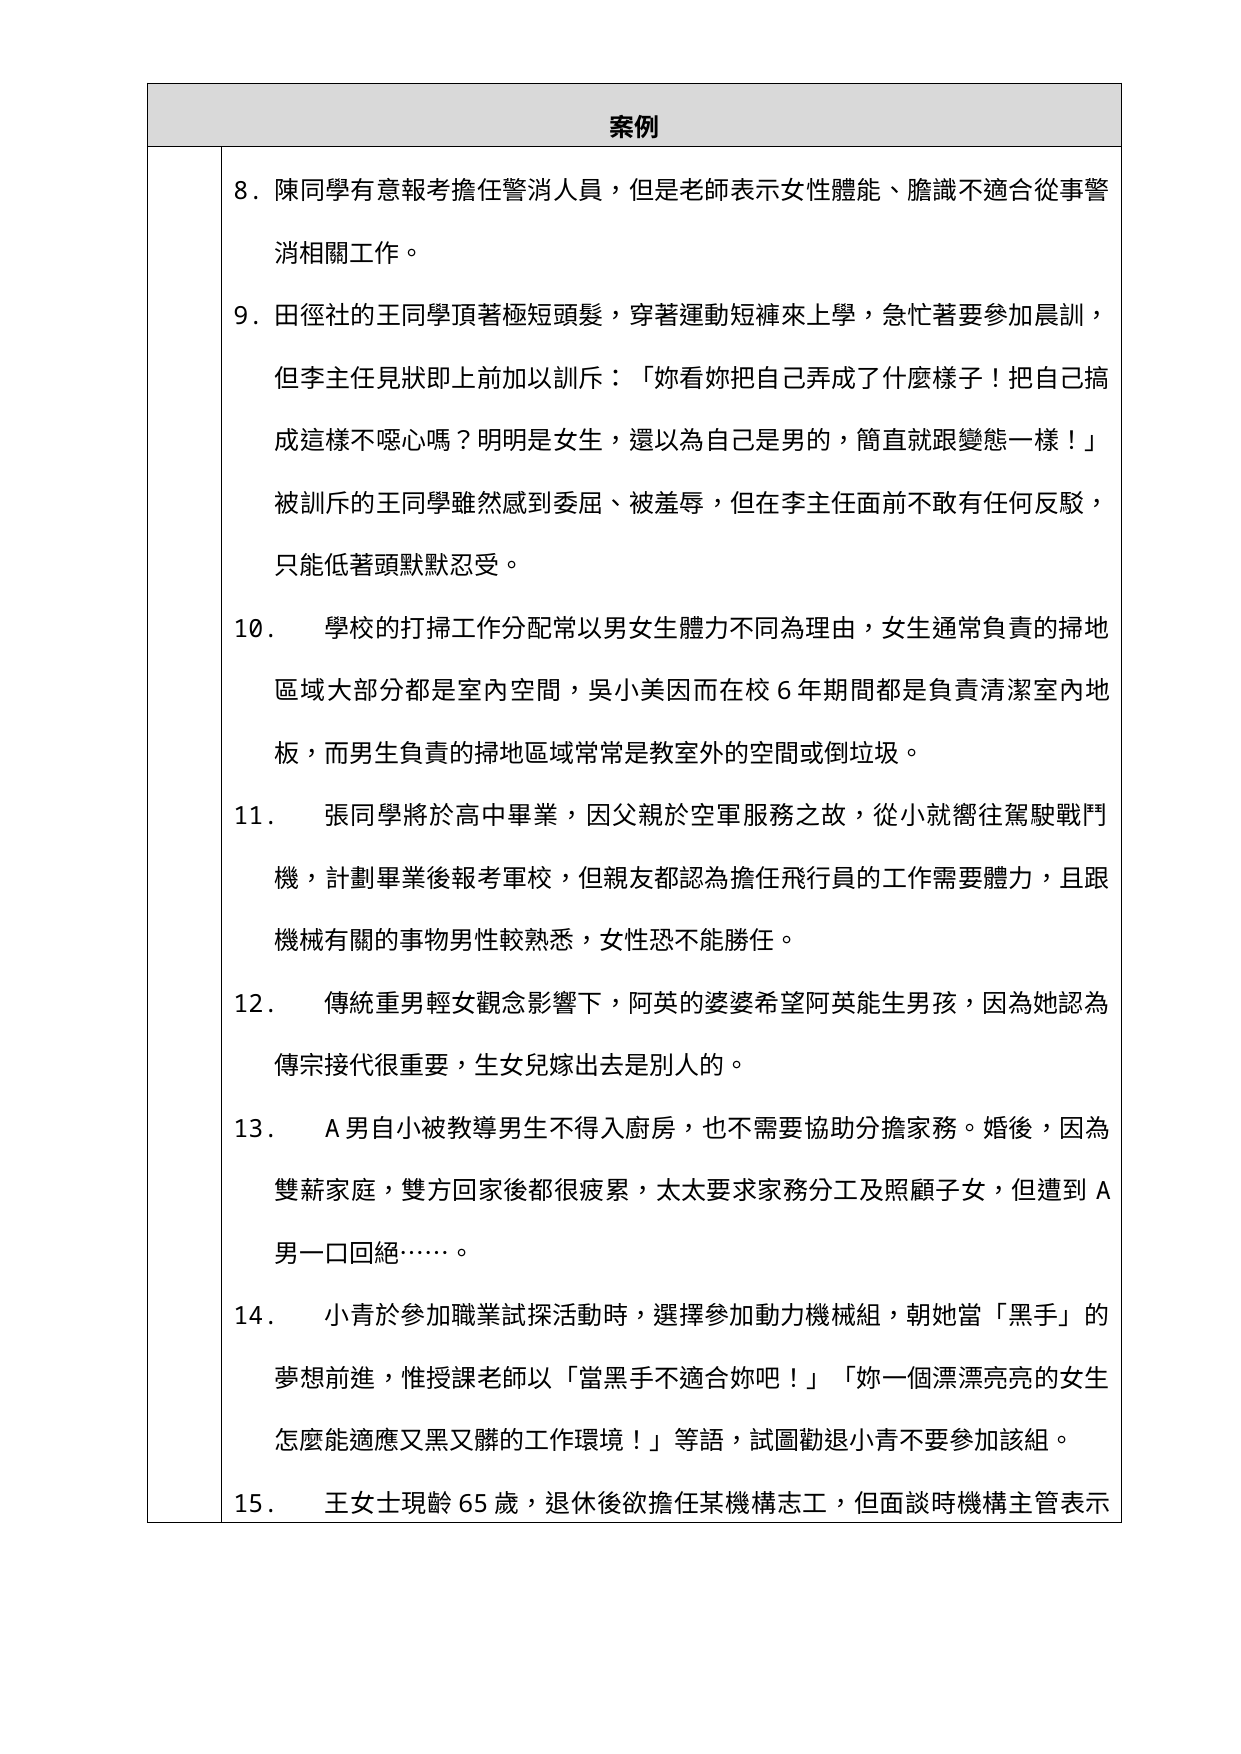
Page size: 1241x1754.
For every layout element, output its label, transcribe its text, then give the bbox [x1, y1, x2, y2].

table_header 案例 [148, 84, 1121, 146]
table_cell 客家家族按照慣例與舊有文化，於生男丁時有做「新丁粄」之習俗，但林美美生女時卻沒有相同禮遇。 劉君只有1個女兒，劉君死亡後，長輩告知其女兒：「女性不能捧斗，應由劉君兄弟之男性子嗣捧斗」。 長於農村家庭之陳女，因家鄉風氣保守，常遭親友灌輸：（1）已婚的女兒大年初一不能回娘家，會把惡運帶給娘家；（2）生理期女性不潔，不能持香拜拜；（3）主祭一定是男生；（4）女孩不能列進族譜；（5）女性墮胎會有嬰靈跟隨等具有性別歧視的觀念。 王女懷有身孕，某日偕友參觀漁村，想登船體驗漁民工作生活，但遭船主拒絕，表示女性不能登船，孕婦「不淨」也不能登船，否則將會不吉利。 結婚當日，新娘李君上禮車坐定後，禮車剛起步時，新娘父母向禮車潑水，嘴裡唸著：「嫁出去的女兒如同潑出去的水」。 陳女士為研究臺灣宗教，前往廟會活動進行採訪，但過程中發現陣頭之傳承及演出皆無女性，均由男性進行陣頭演出。 王小美育有6個月大之嬰孩，因無人可幫忙看顧，經夫妻討論後，決定由先生向公司申請育嬰留職停薪，但公司認為照顧嬰孩傳統上是女性責任，而不予核可申請。 陳同學有意報考擔任警消人員，但是老師表示女性體能、膽識不適合從事警消相關工作。 田徑社的王同學頂著極短頭髮，穿著運動短褲來上學，急忙著要參加晨訓，但李主任見狀即上前加以訓斥：「妳看妳把自己弄成了什麼樣子！把自己搞成這樣不噁心嗎？明明是女生，還以為自己是男的，簡直就跟變態一樣！」被訓斥的王同學雖然感到委屈、被羞辱，但在李主任面前不敢有任何反駁，只能低著頭默默忍受。 學校的打掃工作分配常以男女生體力不同為理由，女生通常負責的掃地區域大部分都是室內空間，吳小美因而在校6年期間都是負責清潔室內地板，而男生負責的掃地區域常常是教室外的空間或倒垃圾。 張同學將於高中畢業，因父親於空軍服務之故，從小就嚮往駕駛戰鬥機，計劃畢業後報考軍校，但親友都認為擔任飛行員的工作需要體力，且跟機械有關的事物男性較熟悉，女性恐不能勝任。 傳統重男輕女觀念影響下，阿英的婆婆希望阿英能生男孩，因為她認為傳宗接代很重要，生女兒嫁出去是別人的。 A男自小被教導男生不得入廚房，也不需要協助分擔家務。婚後，因為雙薪家庭，雙方回家後都很疲累，太太要求家務分工及照顧子女，但遭到A男一口回絕……。 小青於參加職業試探活動時，選擇參加動力機械組，朝她當「黑手」的夢想前進，惟授課老師以「當黑手不適合妳吧！」「妳一個漂漂亮亮的女生怎麼能適應又黑又髒的工作環境！」等語，試圖勸退小青不要參加該組。 王女士現齡65歲，退休後欲擔任某機構志工，但面談時機構主管表示工作性質需體力及記憶力，高齡婦女體力不堪負荷且易健忘，不適合擔任機構志工。 [222, 147, 1121, 1522]
table_cell [148, 147, 221, 1522]
